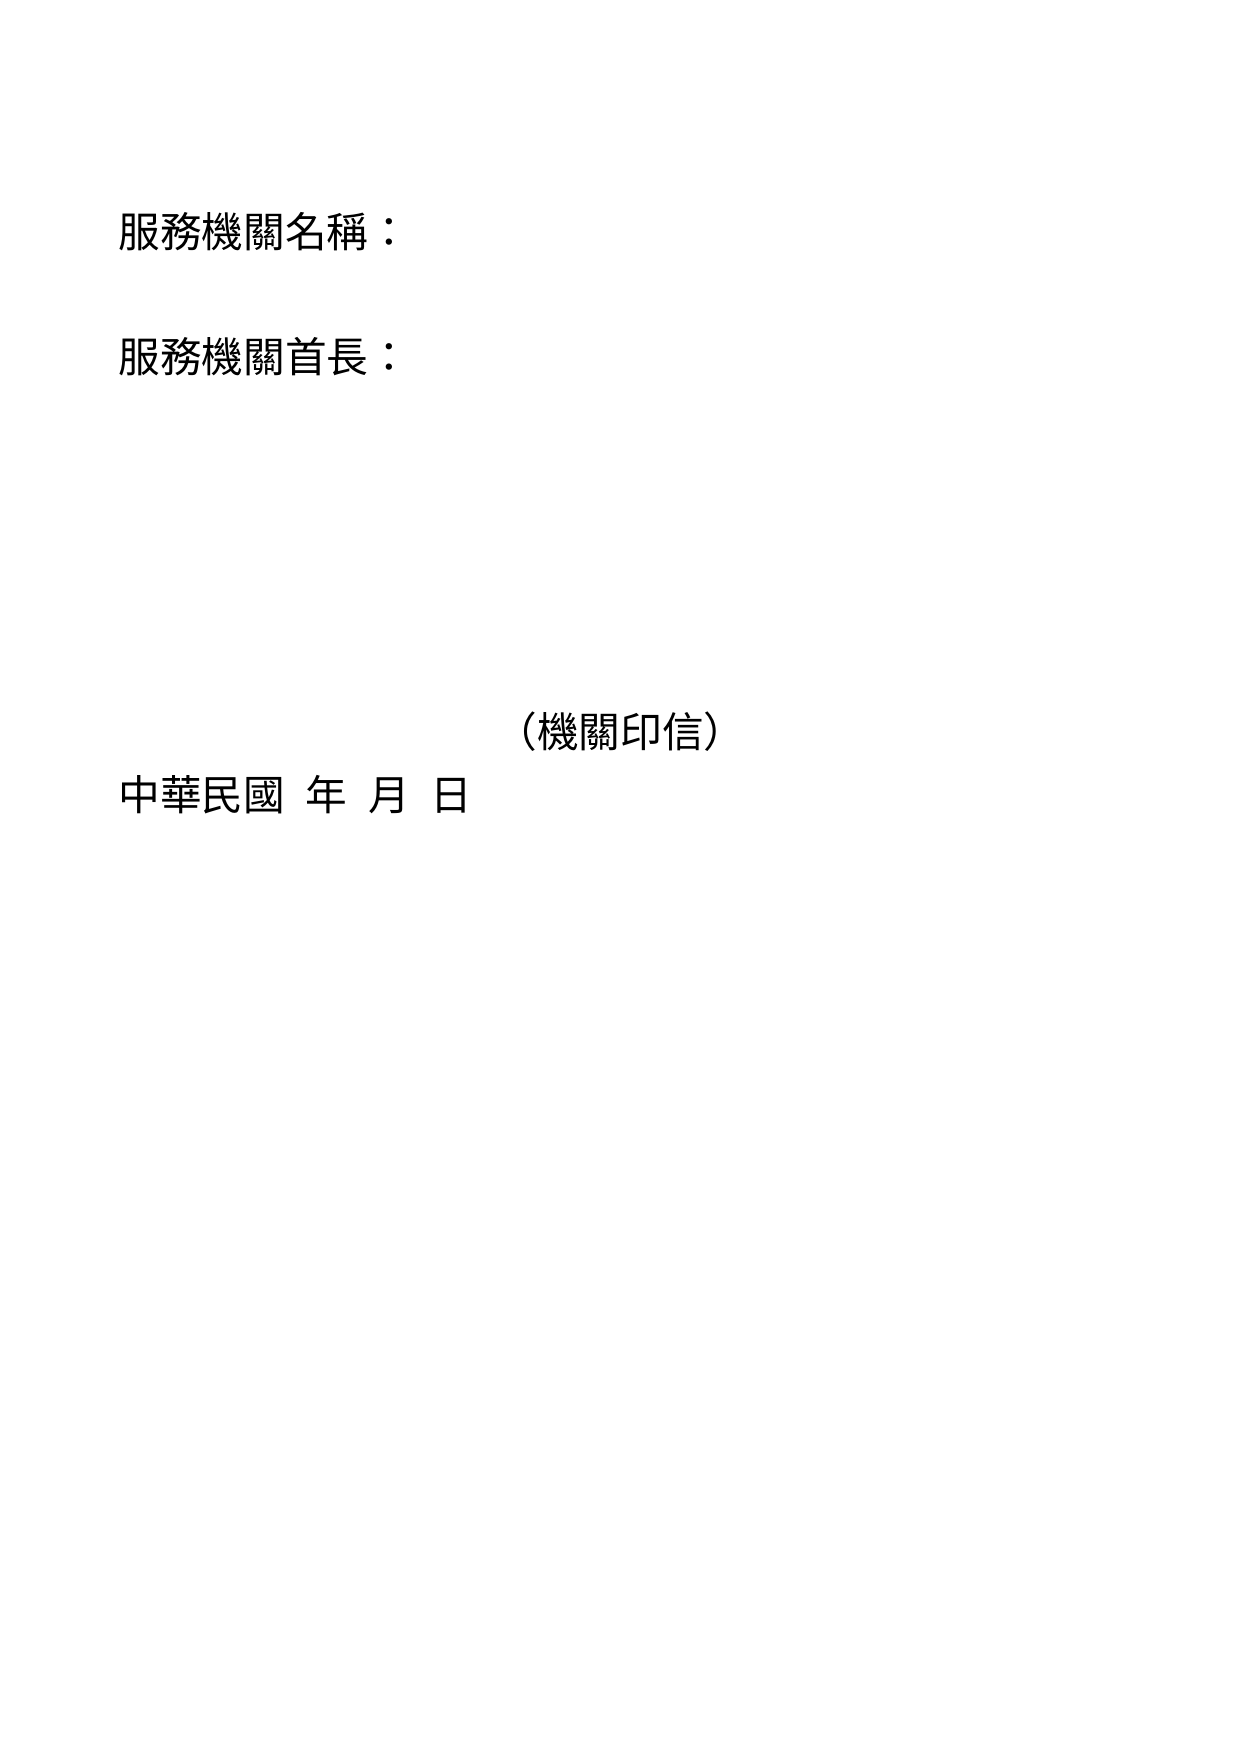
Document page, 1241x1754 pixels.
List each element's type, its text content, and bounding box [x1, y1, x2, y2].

text 服務機關首長： [118, 313, 1122, 375]
text 中華民國 年 月 日 [118, 750, 1122, 813]
text 服務機關名稱： [118, 188, 1122, 250]
text （機關印信） [118, 688, 1122, 750]
